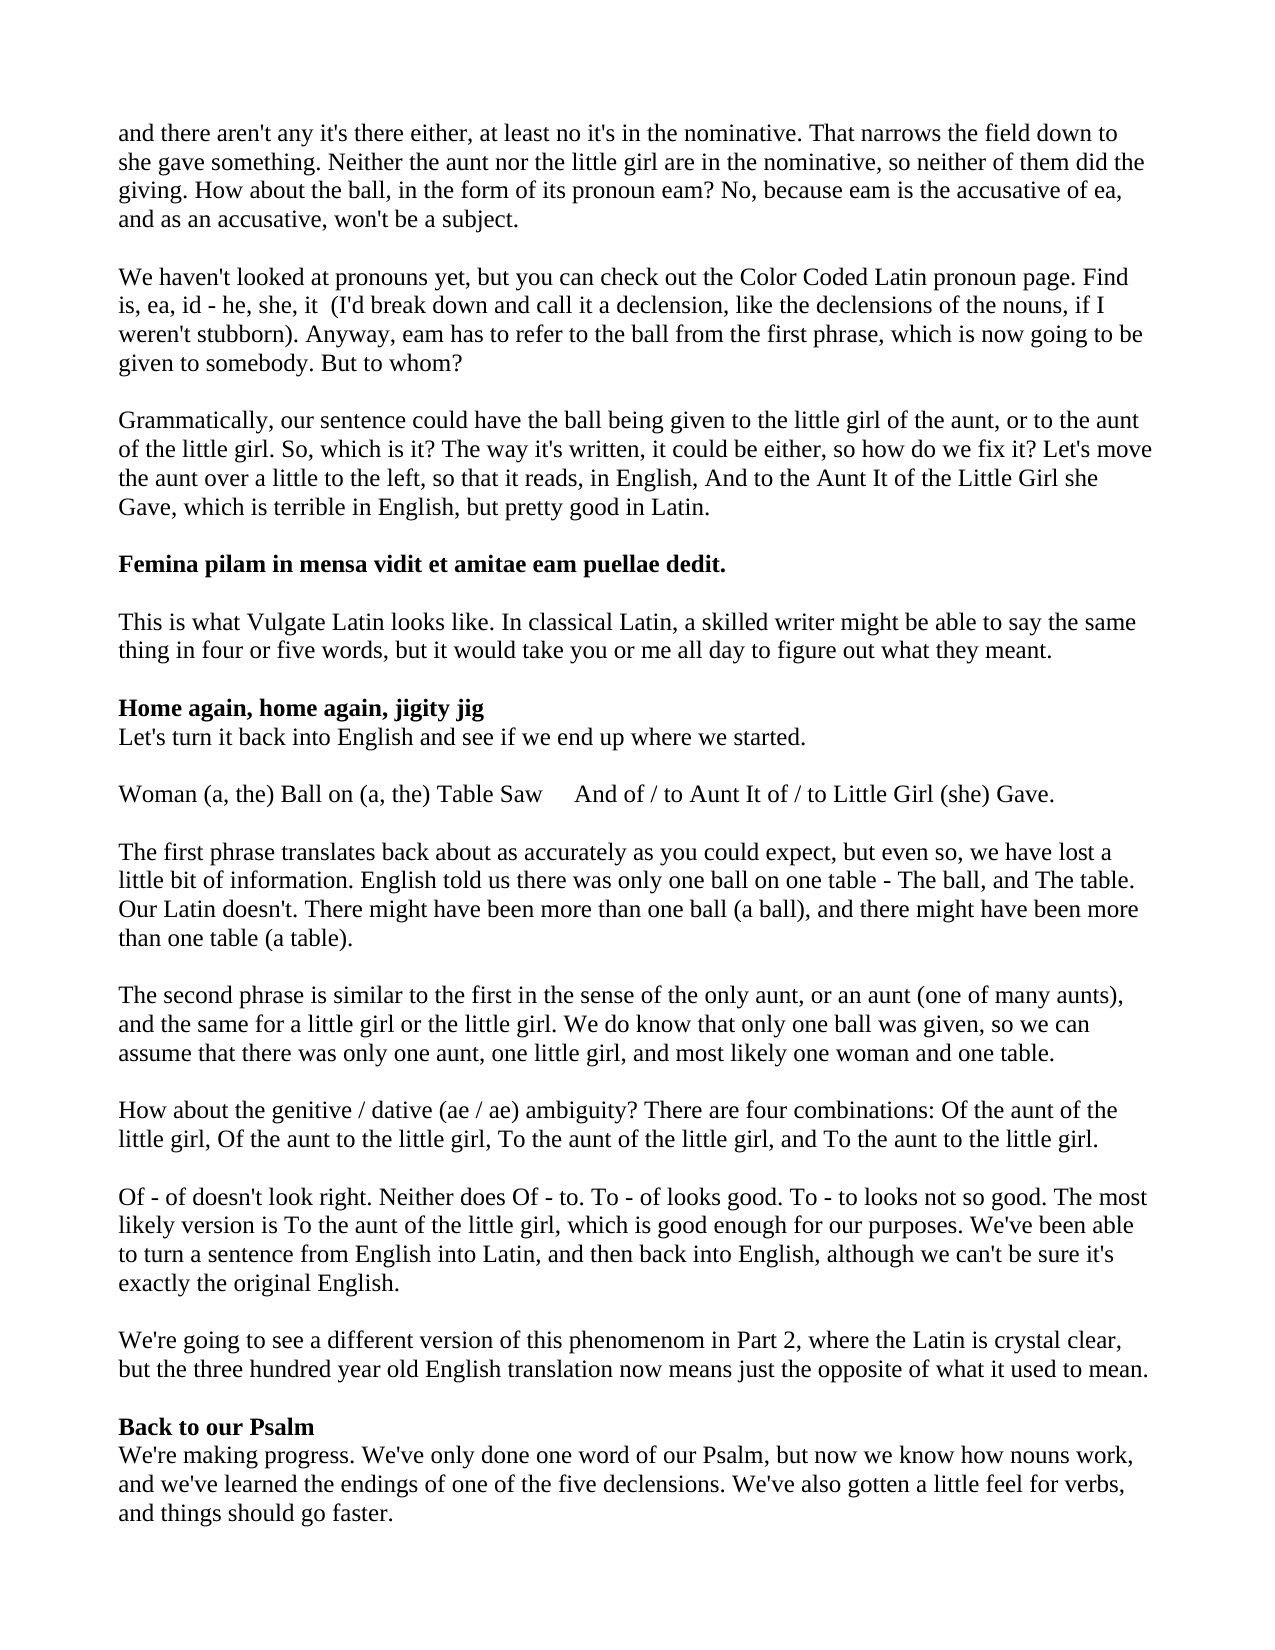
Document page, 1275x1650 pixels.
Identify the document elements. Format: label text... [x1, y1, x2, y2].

text The first phrase translates back about as accurately as you could expect, but even so, we have lost a little bit of information. English told us there was only one ball on one table - The ball, and The table. Our Latin doesn't. There might have been more than one ball (a ball), and there might have been more than one table (a table). [118, 837, 1157, 952]
text This is what Vulgate Latin looks like. In classical Latin, a skilled writer might be able to say the same thing in four or five words, but it would take you or me all day to figure out what they meant. [118, 607, 1157, 664]
text We're going to see a different version of this phenomenom in Part 2, where the Latin is crystal clear, but the three hundred year old English translation now means just the opposite of what it used to mean. [118, 1326, 1157, 1383]
text Home again, home again, jigity jig [118, 693, 1157, 722]
text Back to our Psalm [118, 1412, 1157, 1441]
text Let's turn it back into English and see if we end up where we started. [118, 722, 1157, 751]
text We're making progress. We've only done one word of our Psalm, but now we know how nouns work, and we've learned the endings of one of the five declensions. We've also gotten a little feel for verbs, and things should go faster. [118, 1441, 1157, 1527]
text and there aren't any it's there either, at least no it's in the nominative. That narrows the field down to she gave something. Neither the aunt nor the little girl are in the nominative, so neither of them did the giving. How about the ball, in the form of its pronoun eam? No, because eam is the accusative of ea, and as an accusative, won't be a subject. [118, 118, 1157, 233]
text Grammatically, our sentence could have the ball being given to the little girl of the aunt, or to the aunt of the little girl. So, which is it? The way it's written, it could be either, so how do we fix it? Let's move the aunt over a little to the left, so that it reads, in English, And to the Aunt It of the Little Girl she Gave, which is terrible in English, but pretty good in Latin. [118, 406, 1157, 521]
text Of - of doesn't look right. Neither does Of - to. To - of looks good. To - to looks not so good. The most likely version is To the aunt of the little girl, which is good enough for our purposes. We've been able to turn a sentence from English into Latin, and then back into English, although we can't be sure it's exactly the original English. [118, 1182, 1157, 1297]
text Femina pilam in mensa vidit et amitae eam puellae dedit. [118, 549, 1157, 578]
text How about the genitive / dative (ae / ae) ambiguity? There are four combinations: Of the aunt of the little girl, Of the aunt to the little girl, To the aunt of the little girl, and To the aunt to the little girl. [118, 1096, 1157, 1153]
text The second phrase is similar to the first in the sense of the only aunt, or an aunt (one of many aunts), and the same for a little girl or the little girl. We do know that only one ball was given, so we can assume that there was only one aunt, one little girl, and most likely one woman and one table. [118, 981, 1157, 1067]
text We haven't looked at pronouns yet, but you can check out the Color Coded Latin pronoun page. Find is, ea, id - he, she, it (I'd break down and call it a declension, like the declensions of the nouns, if I weren't stubborn). Anyway, eam has to refer to the ball from the first phrase, which is now going to be given to somebody. But to whom? [118, 262, 1157, 377]
text Woman (a, the) Ball on (a, the) Table Saw And of / to Aunt It of / to Little Girl (she) Gave. [118, 779, 1157, 808]
